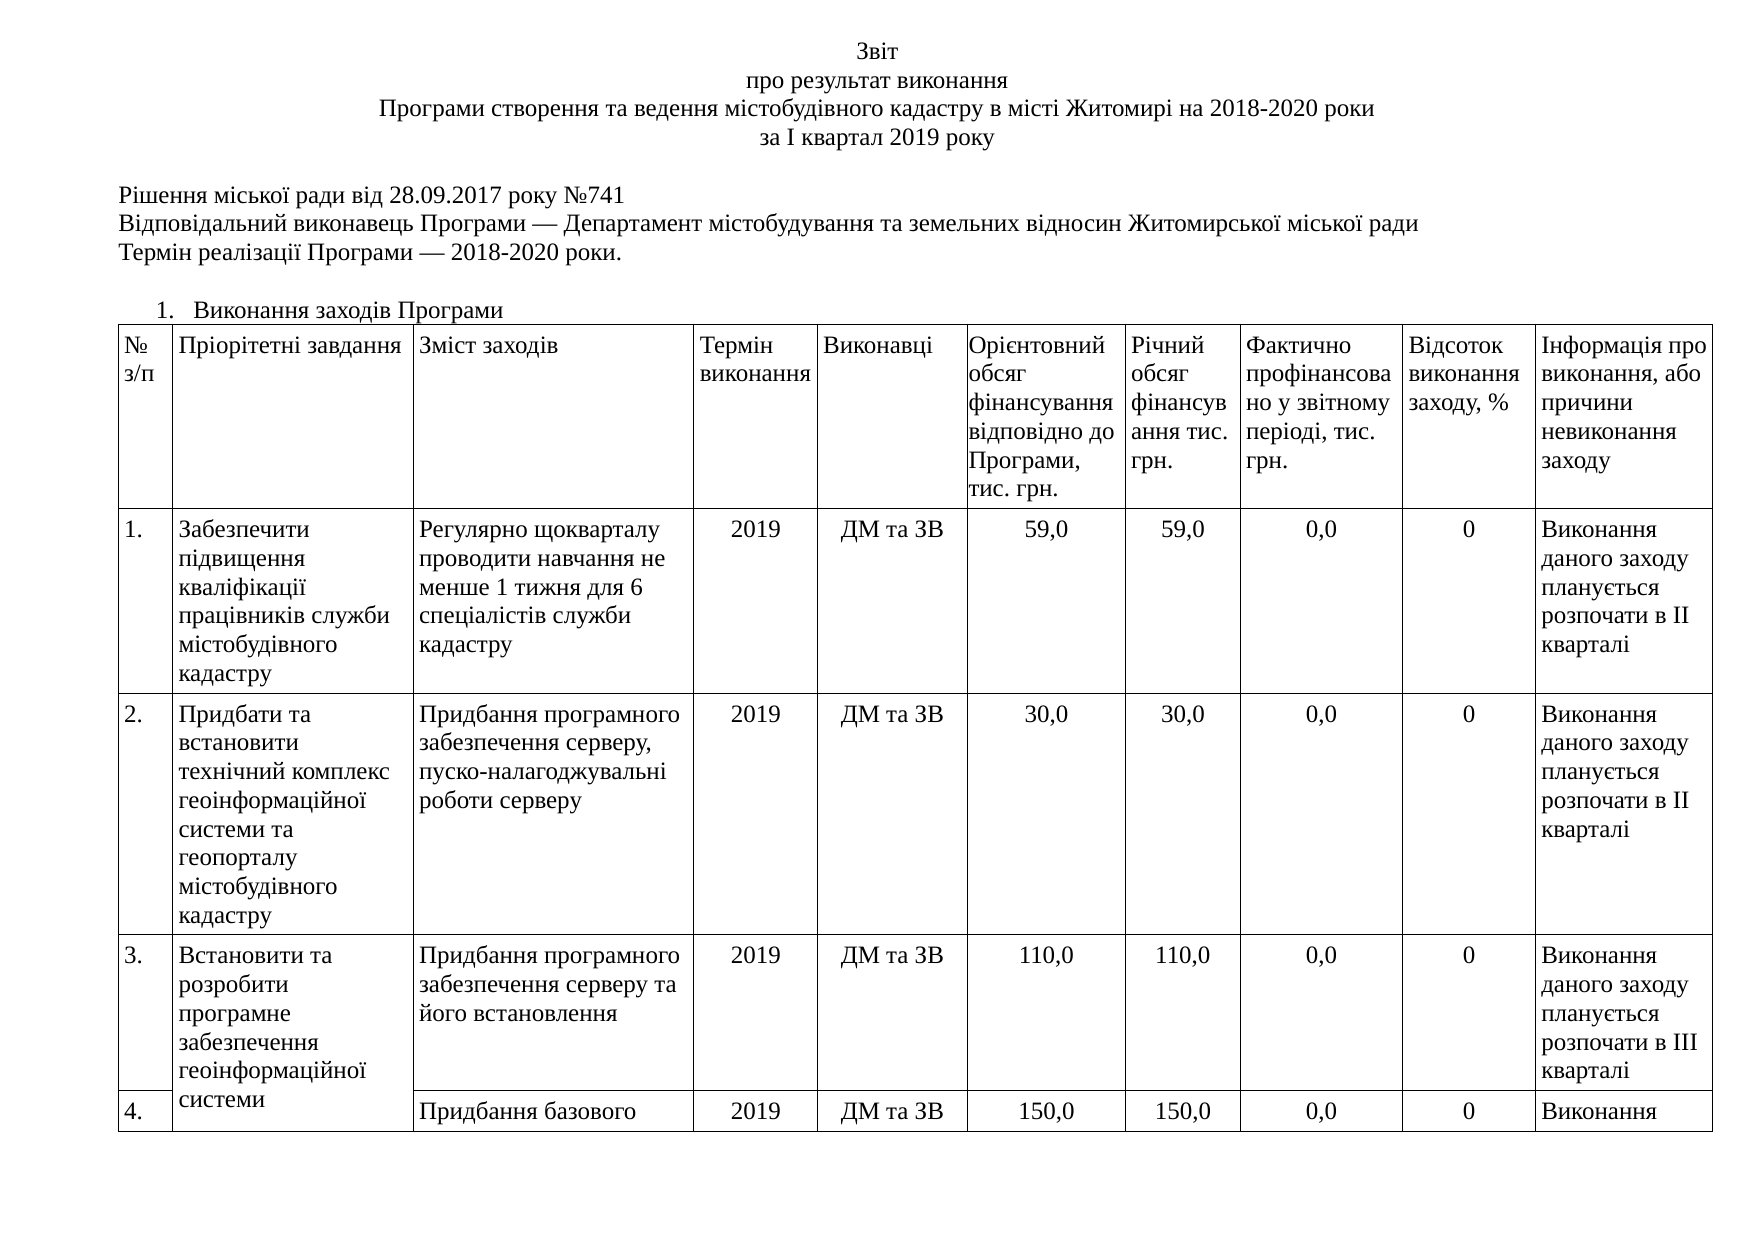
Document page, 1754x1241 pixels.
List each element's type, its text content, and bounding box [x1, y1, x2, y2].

table_cell 150,0 [968, 1091, 1125, 1131]
text за І квартал 2019 року [118, 122, 1636, 151]
table_header Пріорітетні завдання [173, 325, 413, 508]
table_cell 2019 [694, 935, 817, 1090]
table_cell 1. [119, 509, 172, 692]
table_cell Придбання програмного забезпечення серверу та його встановлення [414, 935, 693, 1090]
table_cell 3. [119, 935, 172, 1090]
table_cell 30,0 [968, 694, 1125, 934]
table_cell 110,0 [1126, 935, 1240, 1090]
table_header Річний обсяг фінансування тис. грн. [1126, 325, 1240, 508]
table_cell 2019 [694, 694, 817, 934]
text про результат виконання [118, 65, 1636, 93]
table_cell Регулярно щокварталу проводити навчання не менше 1 тижня для 6 спеціалістів служби кадастру [414, 509, 693, 692]
table_cell 0,0 [1241, 509, 1402, 692]
table_cell ДМ та ЗВ [818, 1091, 967, 1131]
table_cell 0 [1403, 935, 1535, 1090]
table_header Орієнтовний обсяг фінансування відповідно до Програми, тис. грн. [968, 325, 1125, 508]
table_cell Придбання базового [414, 1091, 693, 1131]
table_cell Придбання програмного забезпечення серверу, пуско-налагоджувальні роботи серверу [414, 694, 693, 934]
list Виконання заходів Програми [156, 295, 1636, 323]
table_cell [1713, 693, 1754, 934]
table_cell Придбати та встановити технічний комплекс геоінформаційної системи та геопорталу містобудівного кадастру [173, 694, 413, 934]
table_header Інформація про виконання, або причини невиконання заходу [1536, 325, 1712, 508]
table_cell [1713, 934, 1754, 1090]
table_cell 59,0 [968, 509, 1125, 692]
table_cell 0,0 [1241, 694, 1402, 934]
text Рішення міської ради від 28.09.2017 року №741 [118, 180, 1636, 208]
table_cell 2019 [694, 509, 817, 692]
table_cell ДМ та ЗВ [818, 509, 967, 692]
table_cell 2. [119, 694, 172, 934]
table_cell 59,0 [1126, 509, 1240, 692]
table_cell Забезпечити підвищення кваліфікації працівників служби містобудівного кадастру [173, 509, 413, 692]
table_cell ДМ та ЗВ [818, 935, 967, 1090]
table_header Виконавці [818, 325, 967, 508]
table_cell 0 [1403, 694, 1535, 934]
text Програми створення та ведення містобудівного кадастру в місті Житомирі на 2018-2020 роки [118, 93, 1636, 122]
table_cell 0 [1403, 1091, 1535, 1131]
table_cell 4. [119, 1091, 172, 1131]
table_cell 150,0 [1126, 1091, 1240, 1131]
table_cell 0 [1403, 509, 1535, 692]
table_cell 0,0 [1241, 1091, 1402, 1131]
text Звіт [118, 36, 1636, 65]
table_cell 2019 [694, 1091, 817, 1131]
table_cell Виконання даного заходу планується розпочати в ІІІ кварталі [1536, 935, 1712, 1090]
table_cell Виконання даного заходу планується розпочати в ІІ кварталі [1536, 509, 1712, 692]
table_cell Виконання [1536, 1091, 1712, 1131]
text Термін реалізації Програми — 2018-2020 роки. [118, 237, 1636, 266]
table_header Фактично профінансовано у звітному періоді, тис. грн. [1241, 325, 1402, 508]
table_header Термін виконання [694, 325, 817, 508]
table_header Зміст заходів [414, 325, 693, 508]
table_cell 110,0 [968, 935, 1125, 1090]
table_cell [1713, 1090, 1754, 1131]
table_cell 30,0 [1126, 694, 1240, 934]
table_cell Встановити та розробити програмне забезпечення геоінформаційної системи [173, 935, 413, 1131]
table_cell Виконання даного заходу планується розпочати в ІІ кварталі [1536, 694, 1712, 934]
table_header [1713, 324, 1754, 508]
table_cell 0,0 [1241, 935, 1402, 1090]
table_header № з/п [119, 325, 172, 508]
table_cell ДМ та ЗВ [818, 694, 967, 934]
text Відповідальний виконавець Програми — Департамент містобудування та земельних відносин Житомирської міської ради [118, 208, 1636, 237]
table_header Відсоток виконання заходу, % [1403, 325, 1535, 508]
table_cell [1713, 508, 1754, 692]
